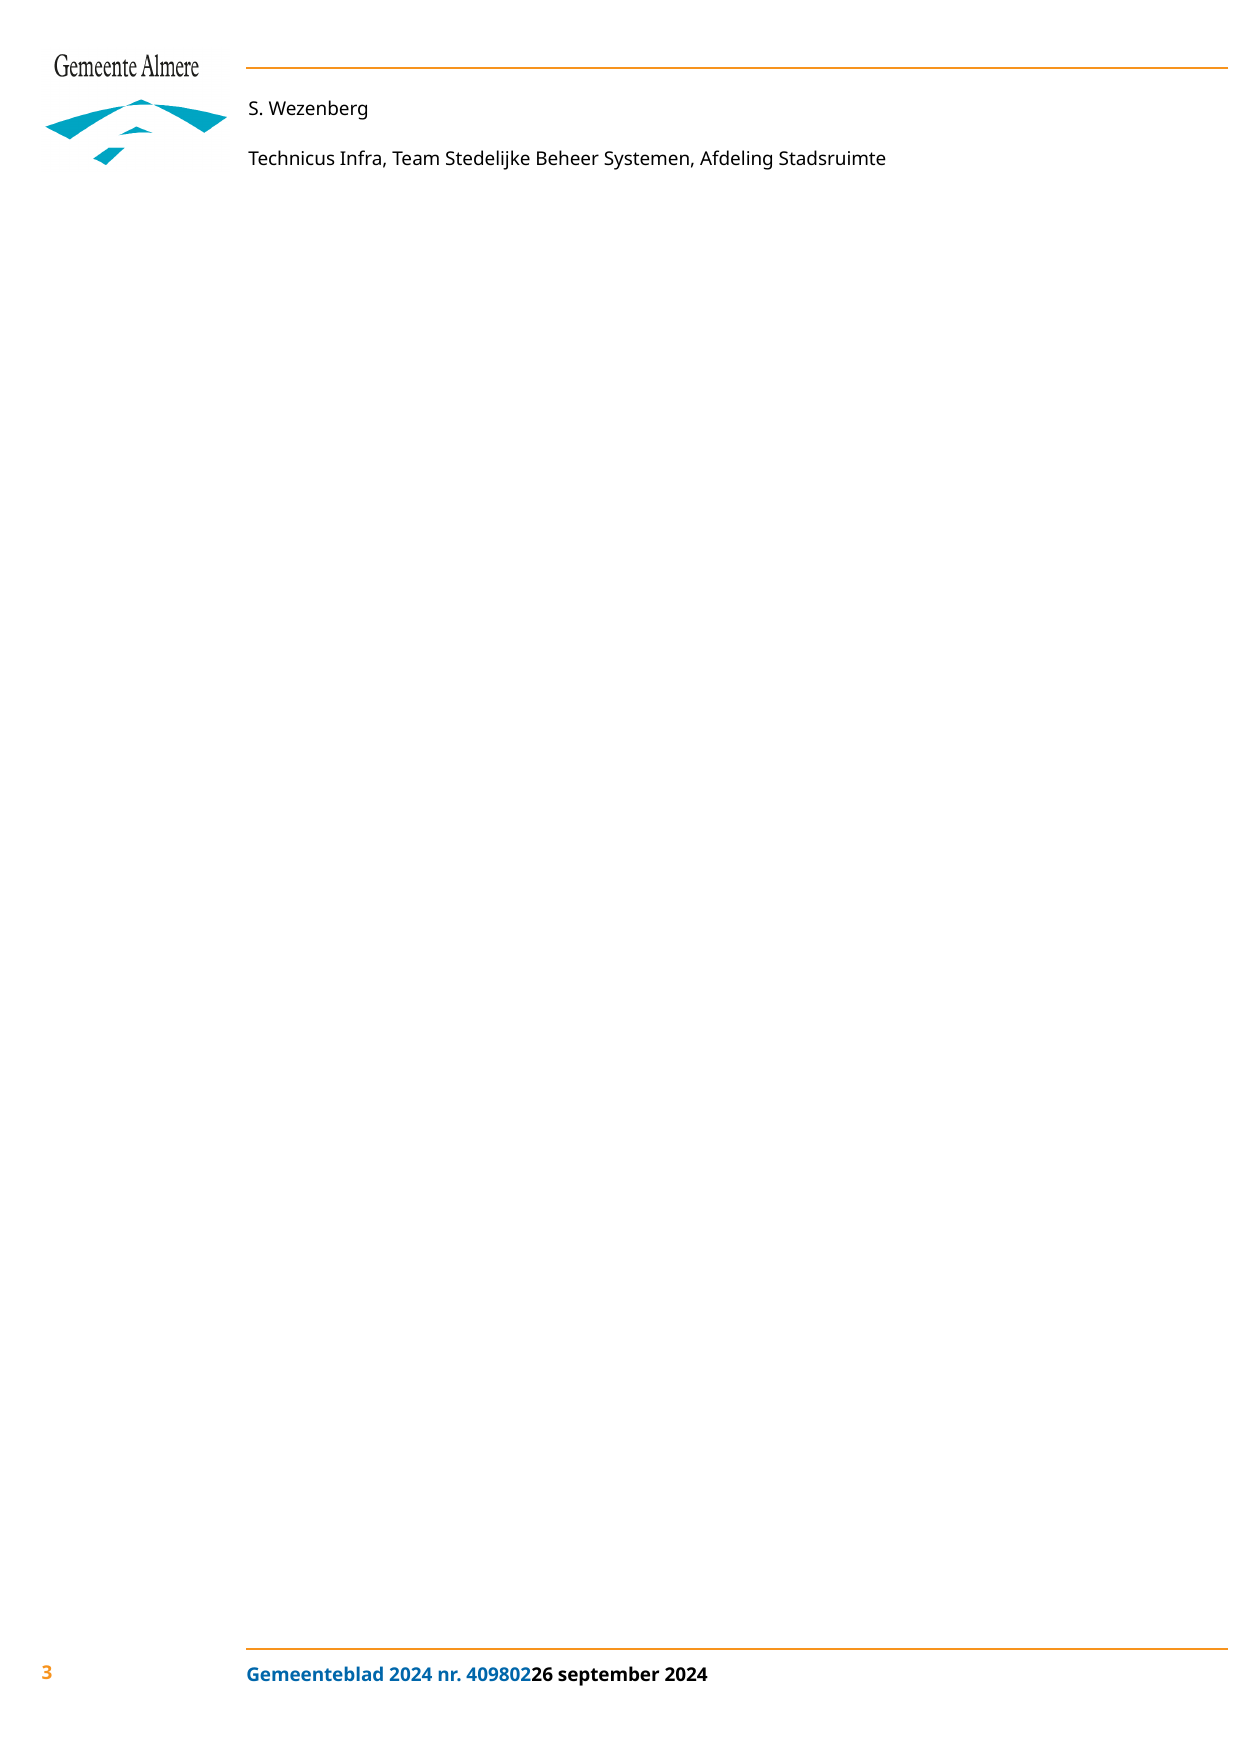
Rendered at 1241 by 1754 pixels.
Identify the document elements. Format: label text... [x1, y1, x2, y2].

text Technicus Infra, Team Stedelijke Beheer Systemen, Afdeling Stadsruimte [248, 145, 1152, 171]
picture [41, 47, 231, 172]
text S. Wezenberg [248, 95, 1152, 121]
